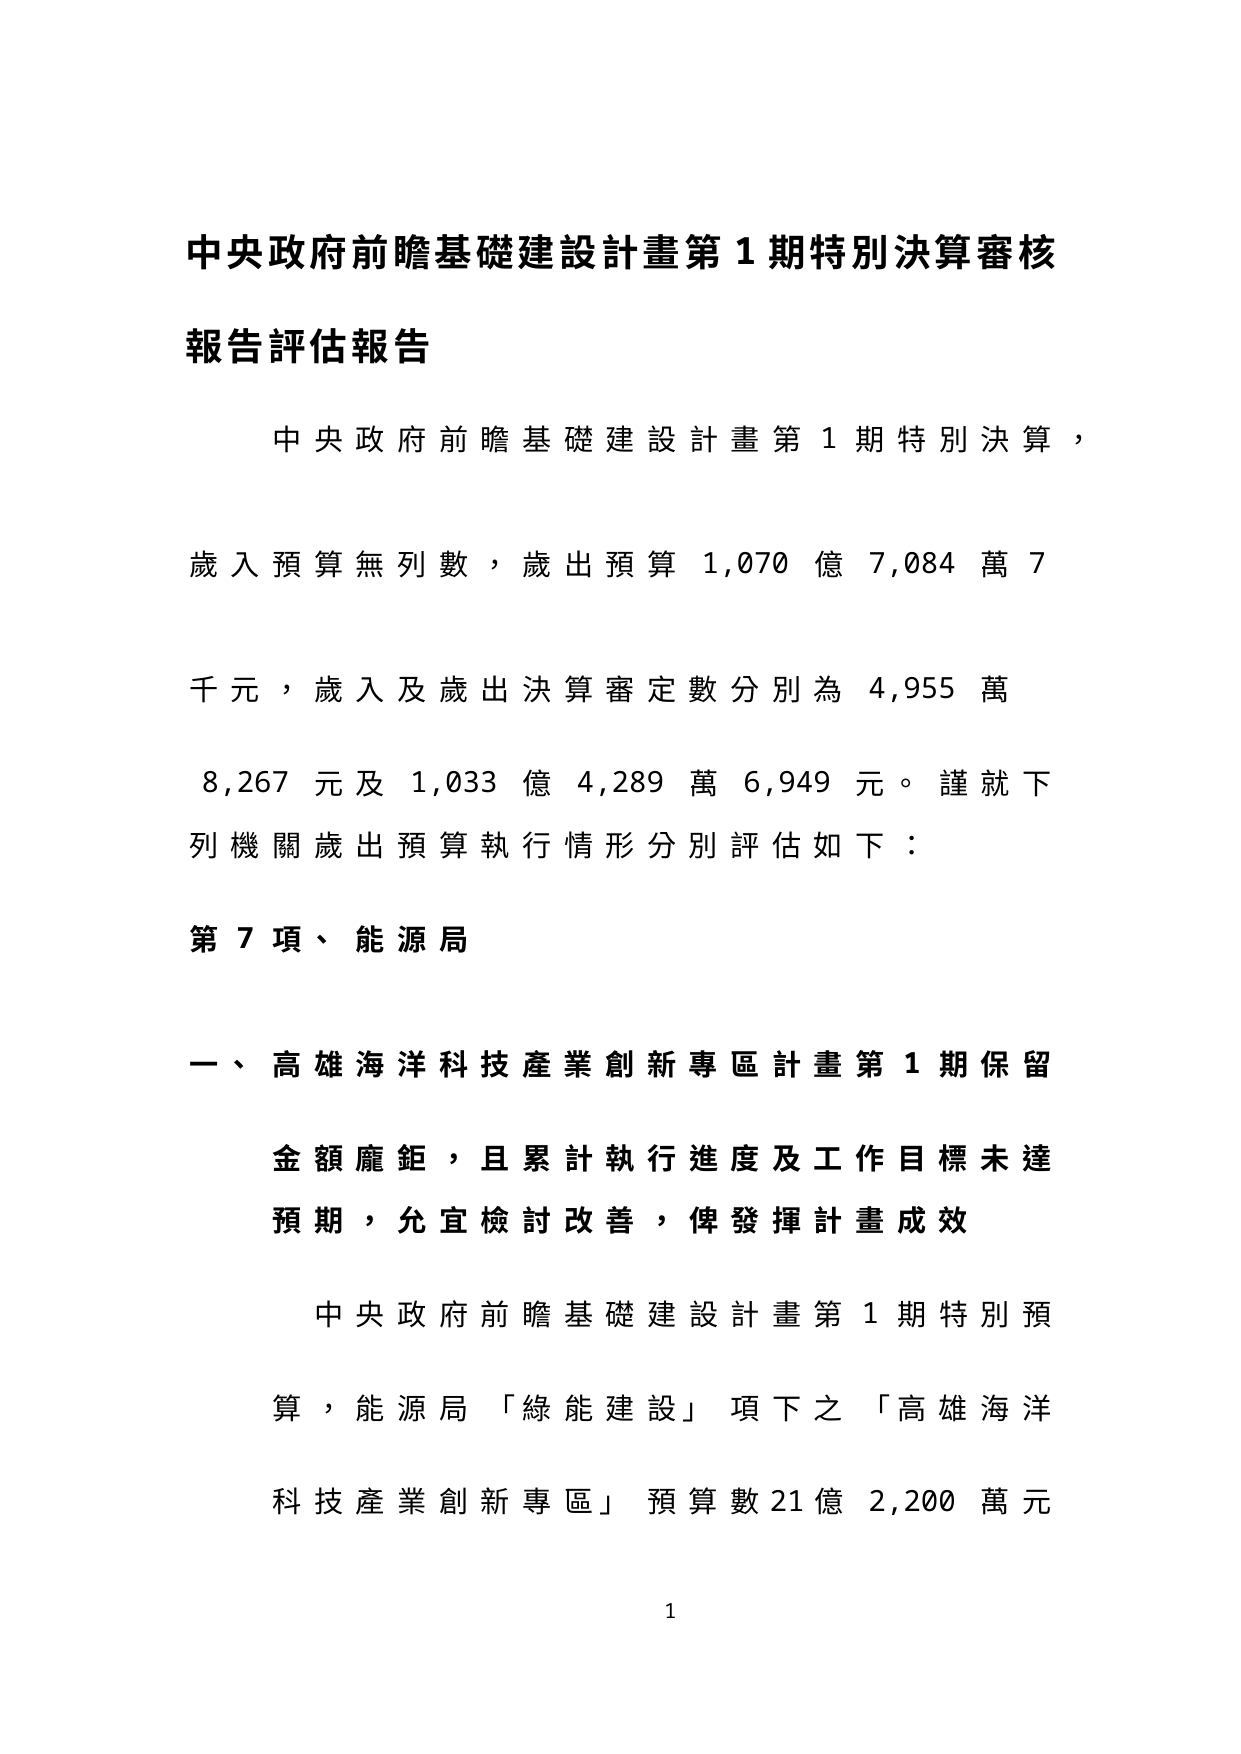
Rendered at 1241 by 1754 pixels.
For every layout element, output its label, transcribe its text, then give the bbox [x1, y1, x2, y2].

text 一、高雄海洋科技產業創新專區計畫第1期保留金額龐鉅，且累計執行進度及工作目標未達預期，允宜檢討改善，俾發揮計畫成效 [183, 990, 1058, 1240]
text 第7項、能源局 [183, 865, 1058, 990]
text 中央政府前瞻基礎建設計畫第1期特別預算，能源局「綠能建設」項下之「高雄海洋科技產業創新專區」預算數21億2,200萬元 [242, 1240, 1058, 1552]
text 中央政府前瞻基礎建設計畫第1期特別決算，歲入預算無列數，歲出預算1,070億7,084萬7千元，歲入及歲出決算審定數分別為4,955萬8,267元及1,033億4,289萬6,949元。謹就下列機關歲出預算執行情形分別評估如下： [183, 365, 1058, 865]
text 中央政府前瞻基礎建設計畫第1期特別決算審核報告評估報告 [183, 177, 1058, 365]
